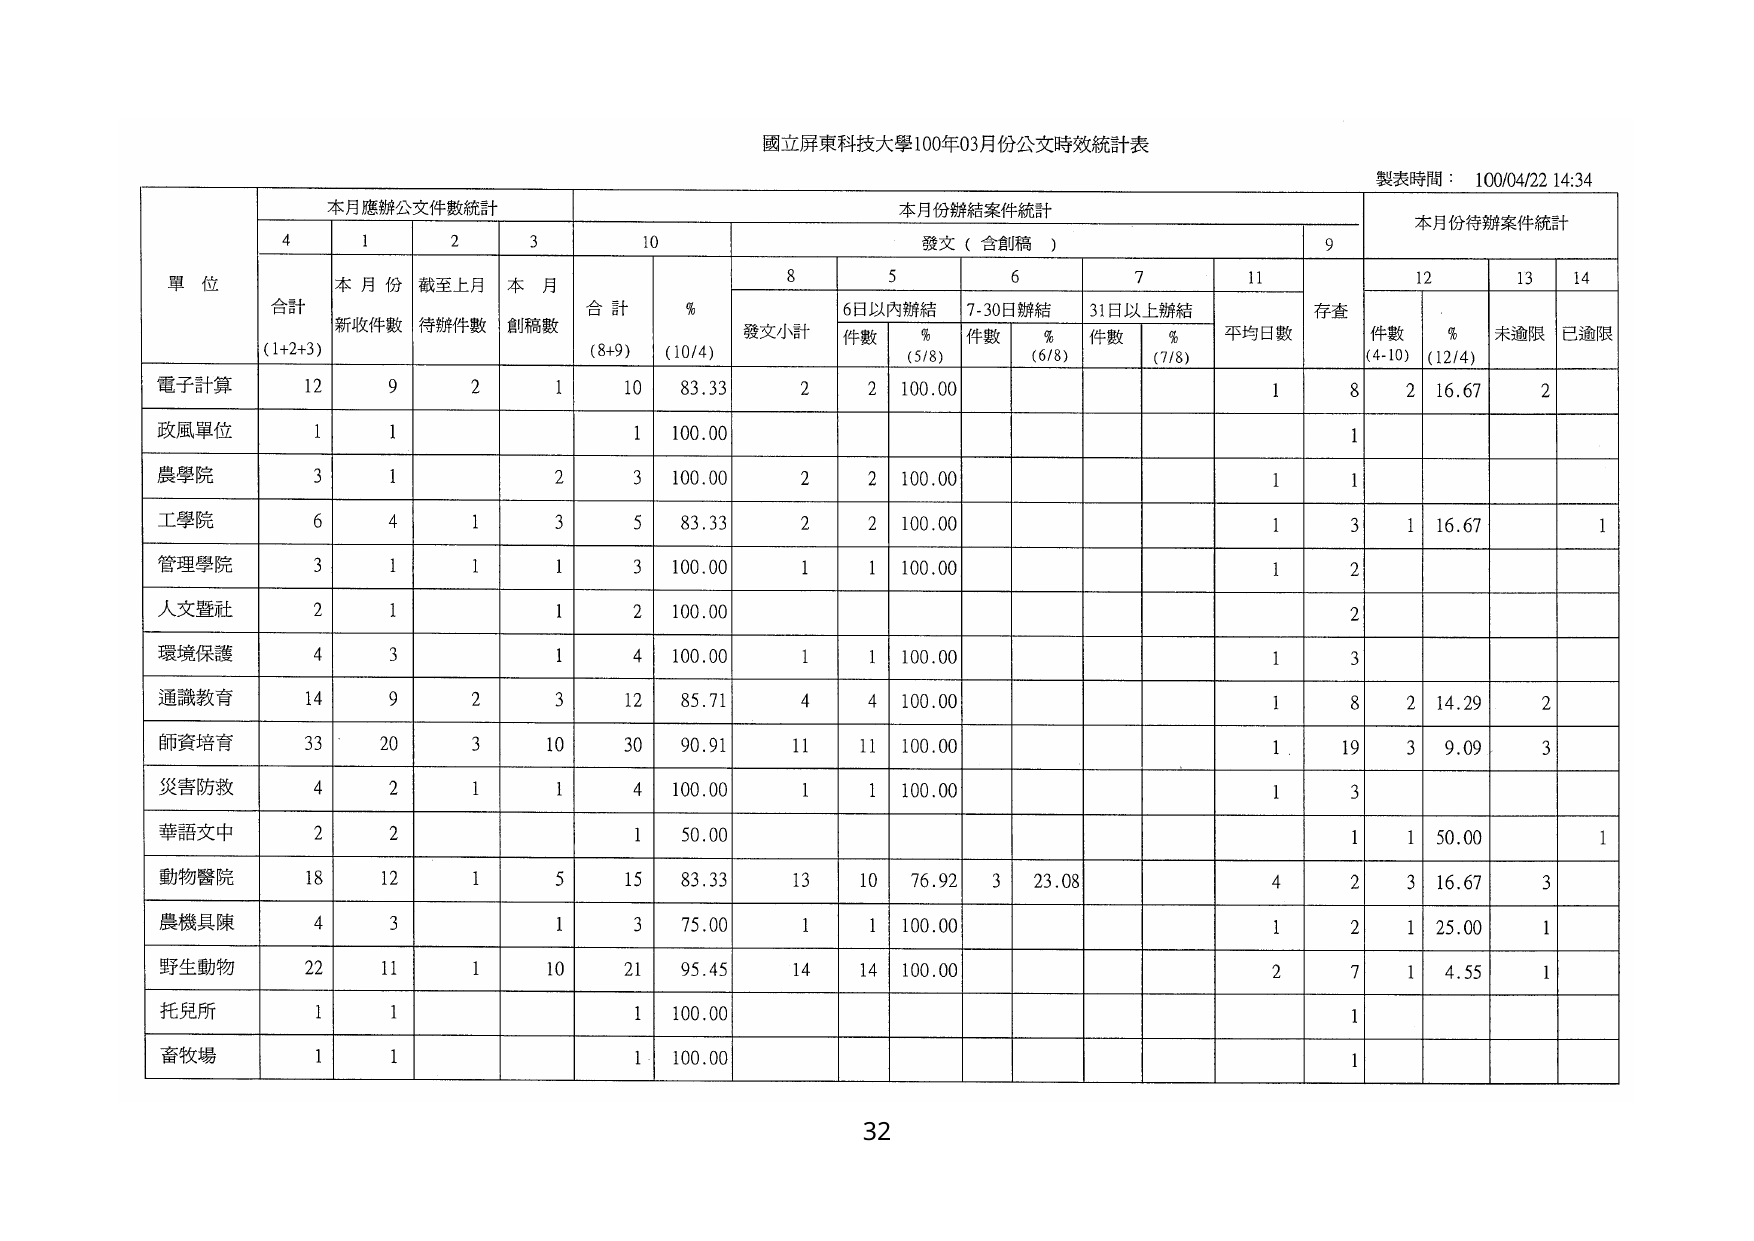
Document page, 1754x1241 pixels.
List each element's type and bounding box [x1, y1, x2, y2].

picture [118, 118, 1635, 1102]
